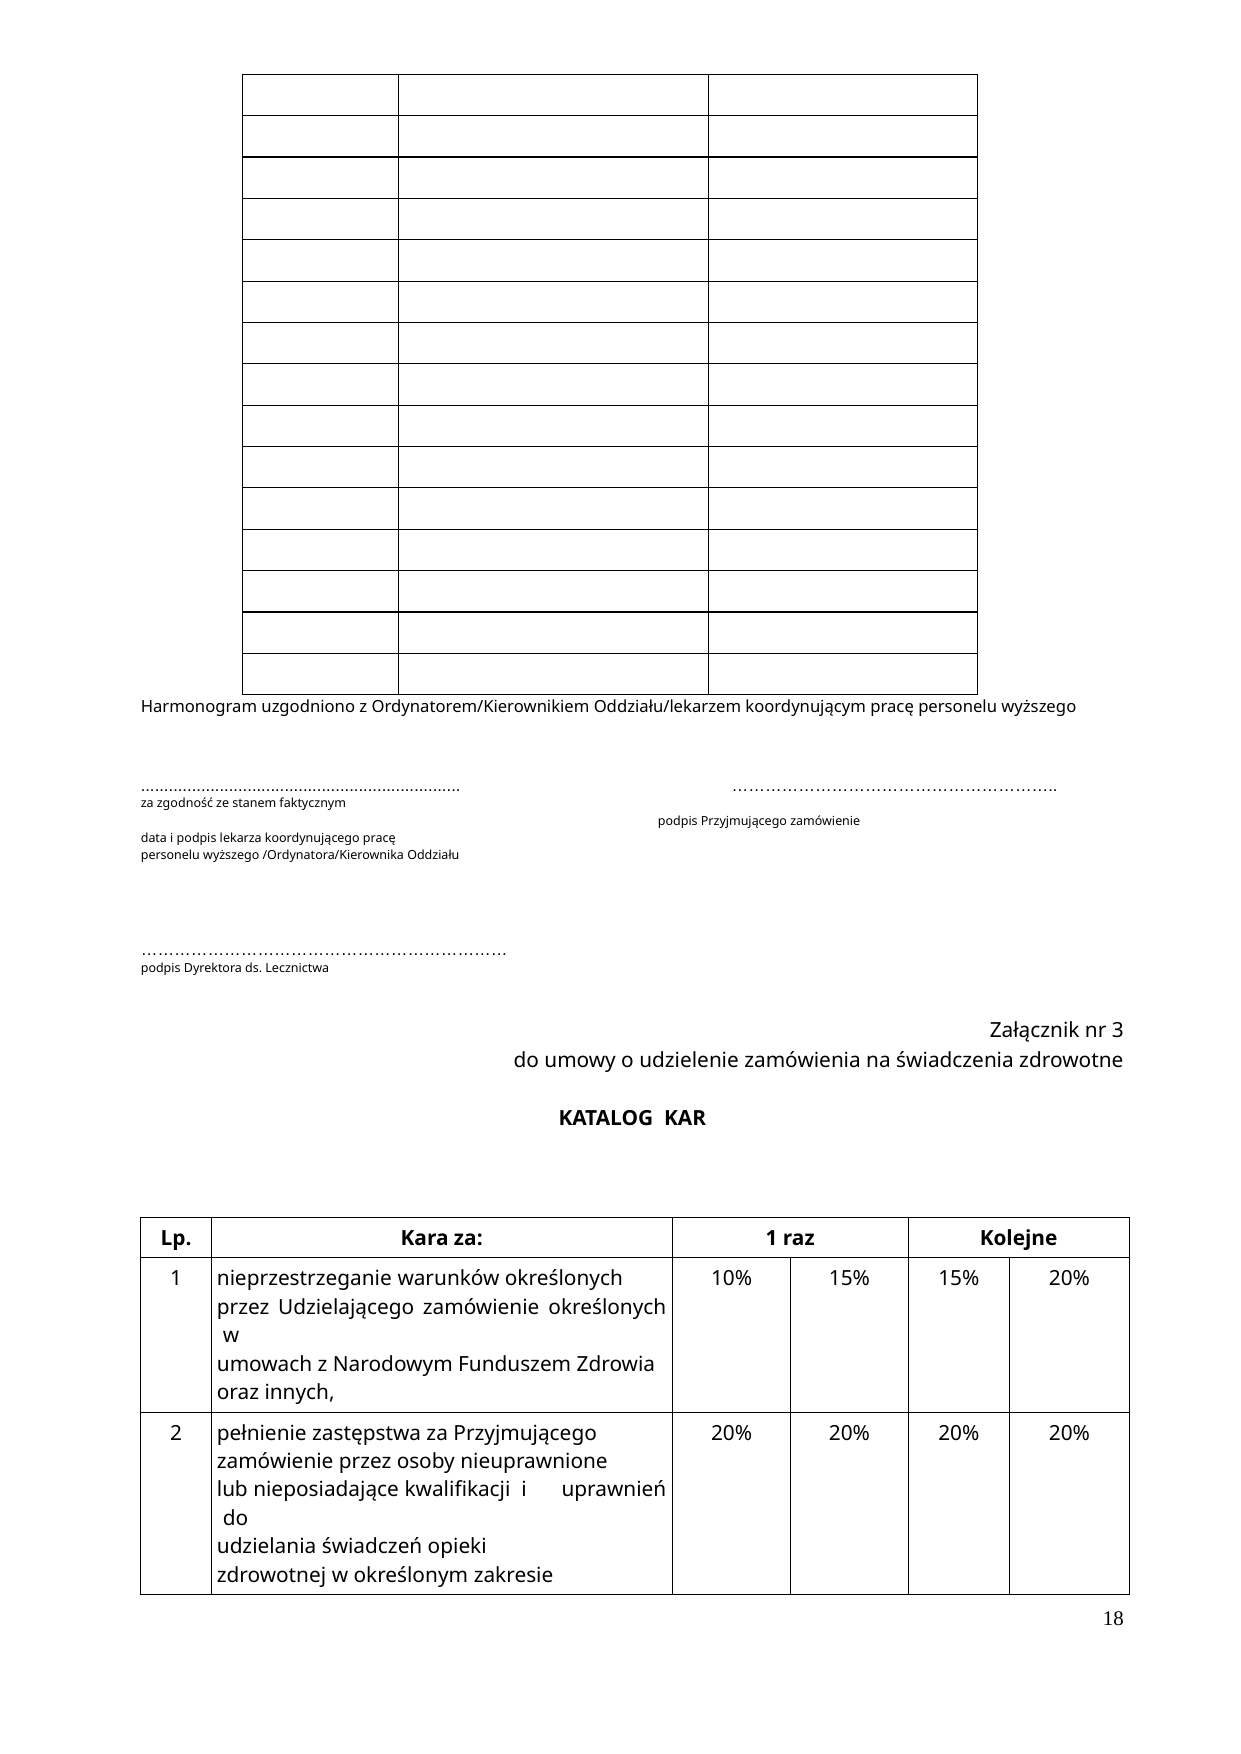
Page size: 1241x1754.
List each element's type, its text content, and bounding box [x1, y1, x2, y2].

table_cell 2 [141, 1413, 211, 1594]
table_cell 15% [791, 1258, 908, 1411]
table_cell [243, 654, 398, 694]
table_cell [399, 571, 708, 611]
table_cell 20% [1010, 1258, 1129, 1411]
table_cell [399, 282, 708, 322]
table_cell 1 [141, 1258, 211, 1411]
table_cell [399, 116, 708, 156]
table_cell nieprzestrzeganie warunków określonych przez Udzielającego zamówienie określonych w umowach z Narodowym Funduszem Zdrowia oraz innych, [212, 1258, 672, 1411]
text za zgodność ze stanem faktycznym podpis Przyjmującego zamówienie [141, 794, 1123, 829]
table_cell [243, 530, 398, 570]
table_cell [399, 240, 708, 281]
text ..................................................................... ………………………………………………….. [141, 775, 1123, 794]
text do umowy o udzielenie zamówienia na świadczenia zdrowotne [141, 1046, 1123, 1074]
table_cell [399, 406, 708, 446]
text Harmonogram uzgodniono z Ordynatorem/Kierownikiem Oddziału/lekarzem koordynującym pracę personelu wyższego [141, 695, 1123, 718]
table_cell [709, 75, 977, 115]
table_cell [243, 447, 398, 487]
table_cell 20% [1010, 1413, 1129, 1594]
table_cell [399, 364, 708, 404]
table_cell [709, 282, 977, 322]
table_cell [709, 571, 977, 611]
table_cell 20% [909, 1413, 1009, 1594]
table_cell [709, 654, 977, 694]
table_cell [399, 158, 708, 198]
table_cell [243, 323, 398, 363]
table_cell 15% [909, 1258, 1009, 1411]
table_header 1 raz [673, 1218, 908, 1257]
table_cell [399, 199, 708, 239]
table_cell [243, 199, 398, 239]
table_cell [709, 406, 977, 446]
text personelu wyższego /Ordynatora/Kierownika Oddziału [141, 846, 1123, 863]
table_cell [243, 158, 398, 198]
table_cell [709, 530, 977, 570]
table_cell [243, 488, 398, 529]
table_cell 20% [673, 1413, 790, 1594]
table_cell [243, 406, 398, 446]
table_header Kara za: [212, 1218, 672, 1257]
table_cell [709, 447, 977, 487]
table_cell [709, 158, 977, 198]
table_cell [243, 613, 398, 653]
table_cell pełnienie zastępstwa za Przyjmującego zamówienie przez osoby nieuprawnione lub nieposiadające kwalifikacji i uprawnień do udzielania świadczeń opieki zdrowotnej w określonym zakresie [212, 1413, 672, 1594]
text ………………………………………………………… [141, 940, 1123, 959]
text data i podpis lekarza koordynującego pracę [141, 829, 1123, 846]
table_cell [399, 75, 708, 115]
table_cell [709, 240, 977, 281]
table_cell [243, 571, 398, 611]
table_cell [709, 364, 977, 404]
table_cell [243, 240, 398, 281]
table_cell [399, 530, 708, 570]
table_cell [709, 613, 977, 653]
table_cell [399, 613, 708, 653]
text KATALOG KAR [141, 1103, 1123, 1132]
table_cell [709, 488, 977, 529]
table_cell [709, 199, 977, 239]
table_cell [399, 447, 708, 487]
table_cell [709, 116, 977, 156]
table_cell [399, 323, 708, 363]
table_cell [399, 488, 708, 529]
table_cell [243, 116, 398, 156]
table_header Kolejne [909, 1218, 1129, 1257]
table_cell [399, 654, 708, 694]
table_cell [709, 323, 977, 363]
table_cell 20% [791, 1413, 908, 1594]
table_header Lp. [141, 1218, 211, 1257]
table_cell 10% [673, 1258, 790, 1411]
text Załącznik nr 3 [141, 1015, 1123, 1044]
text podpis Dyrektora ds. Lecznictwa [141, 959, 1123, 976]
table_cell [243, 282, 398, 322]
table_cell [243, 364, 398, 404]
table_cell [243, 75, 398, 115]
